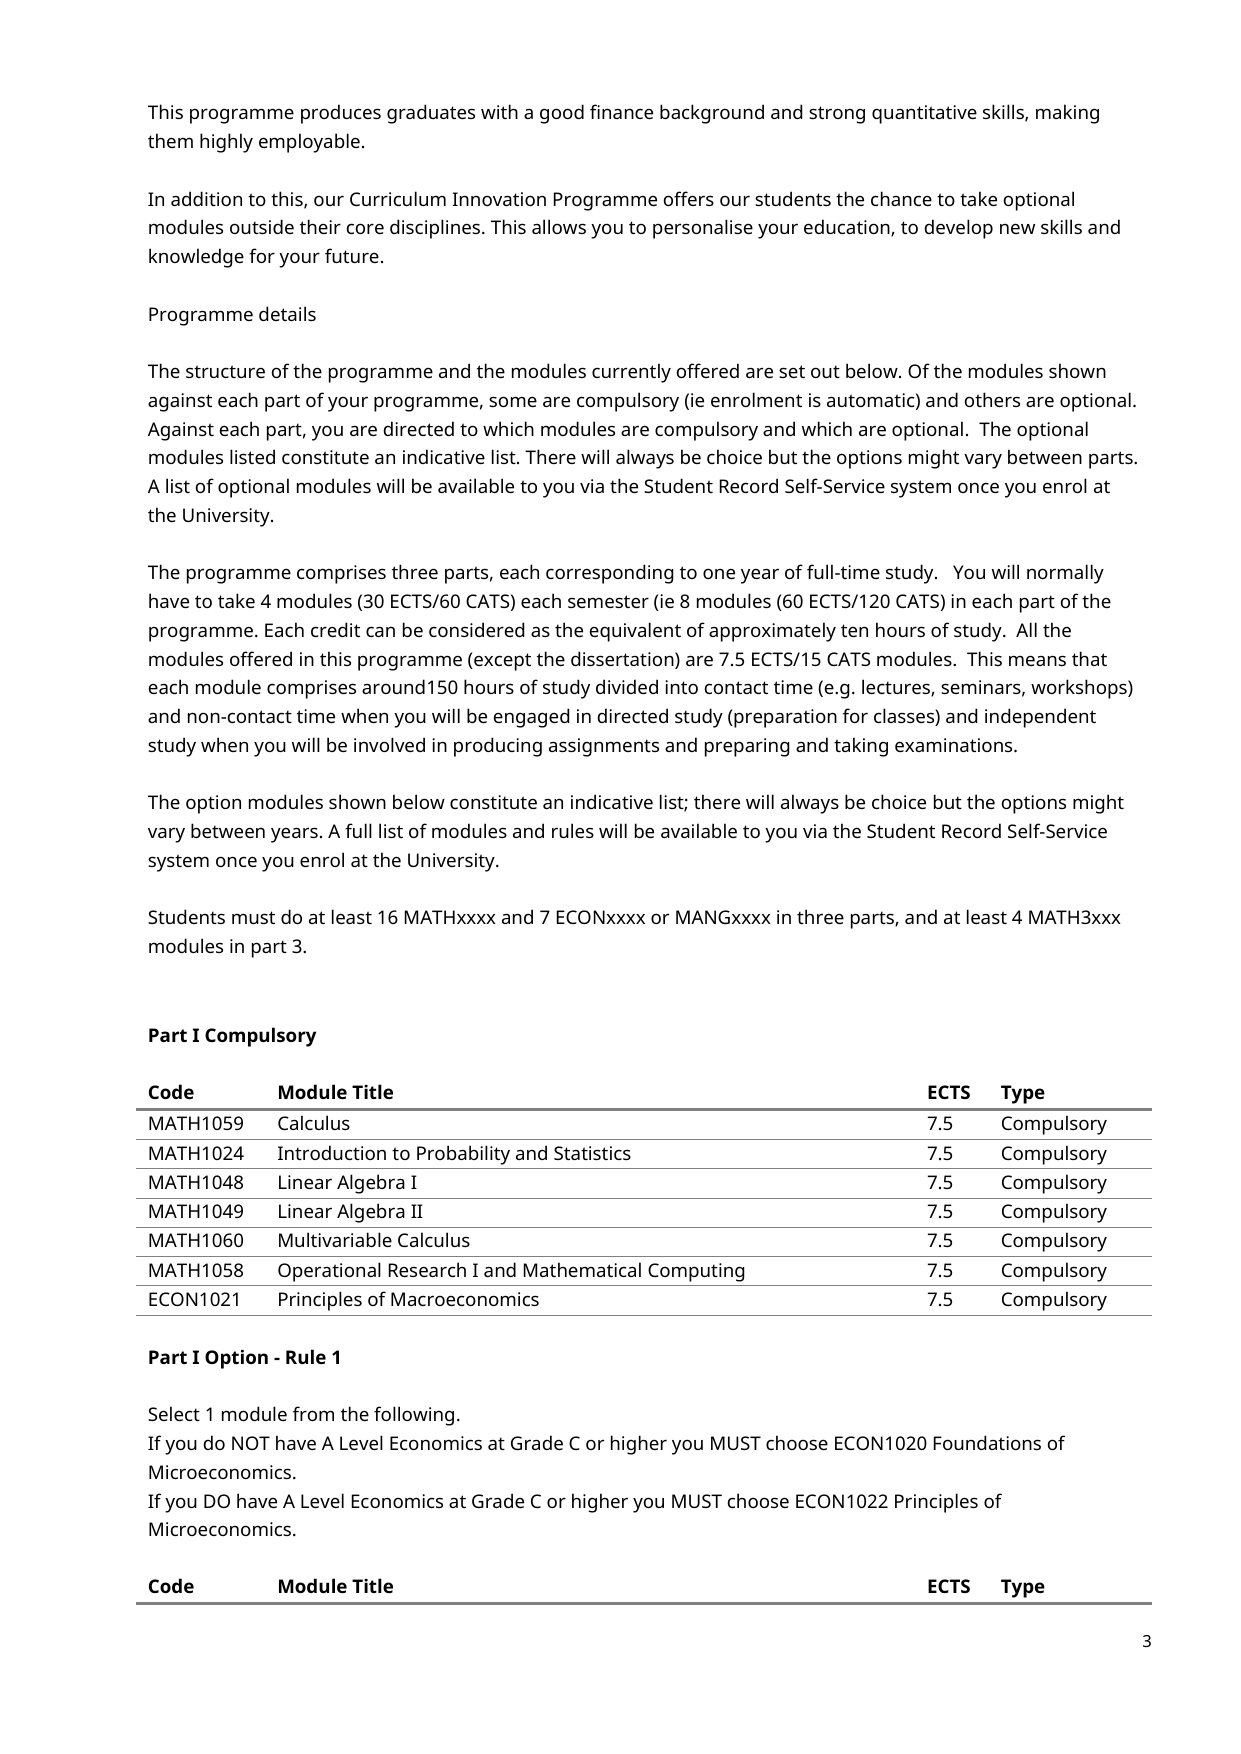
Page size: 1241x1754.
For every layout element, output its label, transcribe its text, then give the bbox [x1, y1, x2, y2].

table_cell Multivariable Calculus [266, 1228, 916, 1256]
table_cell 7.5 [916, 1228, 989, 1256]
table_cell Compulsory [989, 1140, 1152, 1168]
table_cell Compulsory [989, 1111, 1152, 1139]
table_cell Linear Algebra II [266, 1199, 916, 1227]
table_cell Compulsory [989, 1199, 1152, 1227]
table_cell MATH1058 [136, 1257, 266, 1285]
table_cell Compulsory [989, 1257, 1152, 1285]
table_cell MATH1059 [136, 1111, 266, 1139]
table_cell MATH1024 [136, 1140, 266, 1168]
table_cell 7.5 [916, 1169, 989, 1197]
table_cell Code [136, 1574, 266, 1602]
table_cell Linear Algebra I [266, 1169, 916, 1197]
table_cell Module Title [266, 1574, 916, 1602]
table_cell Introduction to Probability and Statistics [266, 1140, 916, 1168]
table_cell MATH1048 [136, 1169, 266, 1197]
table_cell Calculus [266, 1111, 916, 1139]
table_cell Code [136, 1079, 266, 1107]
table_cell 7.5 [916, 1257, 989, 1285]
table_cell MATH1060 [136, 1228, 266, 1256]
table_cell ECTS [916, 1079, 989, 1107]
table_cell 7.5 [916, 1140, 989, 1168]
table_cell ECTS [916, 1574, 989, 1602]
table_cell Principles of Macroeconomics [266, 1286, 916, 1314]
table_cell Compulsory [989, 1169, 1152, 1197]
table_cell 7.5 [916, 1111, 989, 1139]
table_cell Operational Research I and Mathematical Computing [266, 1257, 916, 1285]
table_cell Part I Option - Rule 1 Select 1 module from the following. If you do NOT have A Level Economics at Grade C or higher you MUST choose ECON1020 Foundations of Microeconomics. If you DO have A Level Economics at Grade C or higher you MUST choose ECON1022 Principles of Microeconomics. [136, 1316, 1152, 1574]
table_header This programme produces graduates with a good finance background and strong quantitative skills, making them highly employable. In addition to this, our Curriculum Innovation Programme offers our students the chance to take optional modules outside their core disciplines. This allows you to personalise your education, to develop new skills and knowledge for your future. Programme details The structure of the programme and the modules currently offered are set out below. Of the modules shown against each part of your programme, some are compulsory (ie enrolment is automatic) and others are optional. Against each part, you are directed to which modules are compulsory and which are optional. The optional modules listed constitute an indicative list. There will always be choice but the options might vary between parts. A list of optional modules will be available to you via the Student Record Self-Service system once you enrol at the University. The programme comprises three parts, each corresponding to one year of full-time study. You will normally have to take 4 modules (30 ECTS/60 CATS) each semester (ie 8 modules (60 ECTS/120 CATS) in each part of the programme. Each credit can be considered as the equivalent of approximately ten hours of study. All the modules offered in this programme (except the dissertation) are 7.5 ECTS/15 CATS modules. This means that each module comprises around150 hours of study divided into contact time (e.g. lectures, seminars, workshops) and non-contact time when you will be engaged in directed study (preparation for classes) and independent study when you will be involved in producing assignments and preparing and taking examinations. The option modules shown below constitute an indicative list; there will always be choice but the options might vary between years. A full list of modules and rules will be available to you via the Student Record Self-Service system once you enrol at the University. Students must do at least 16 MATHxxxx and 7 ECONxxxx or MANGxxxx in three parts, and at least 4 MATH3xxx modules in part 3. [136, 71, 1152, 993]
table_cell MATH1049 [136, 1199, 266, 1227]
table_cell Compulsory [989, 1286, 1152, 1314]
table_cell 7.5 [916, 1286, 989, 1314]
table_cell ECON1021 [136, 1286, 266, 1314]
table_cell Module Title [266, 1079, 916, 1107]
table_cell Type [989, 1079, 1152, 1107]
table_cell Type [989, 1574, 1152, 1602]
table_cell Part I Compulsory [136, 994, 1152, 1079]
table_cell Compulsory [989, 1228, 1152, 1256]
table_cell 7.5 [916, 1199, 989, 1227]
